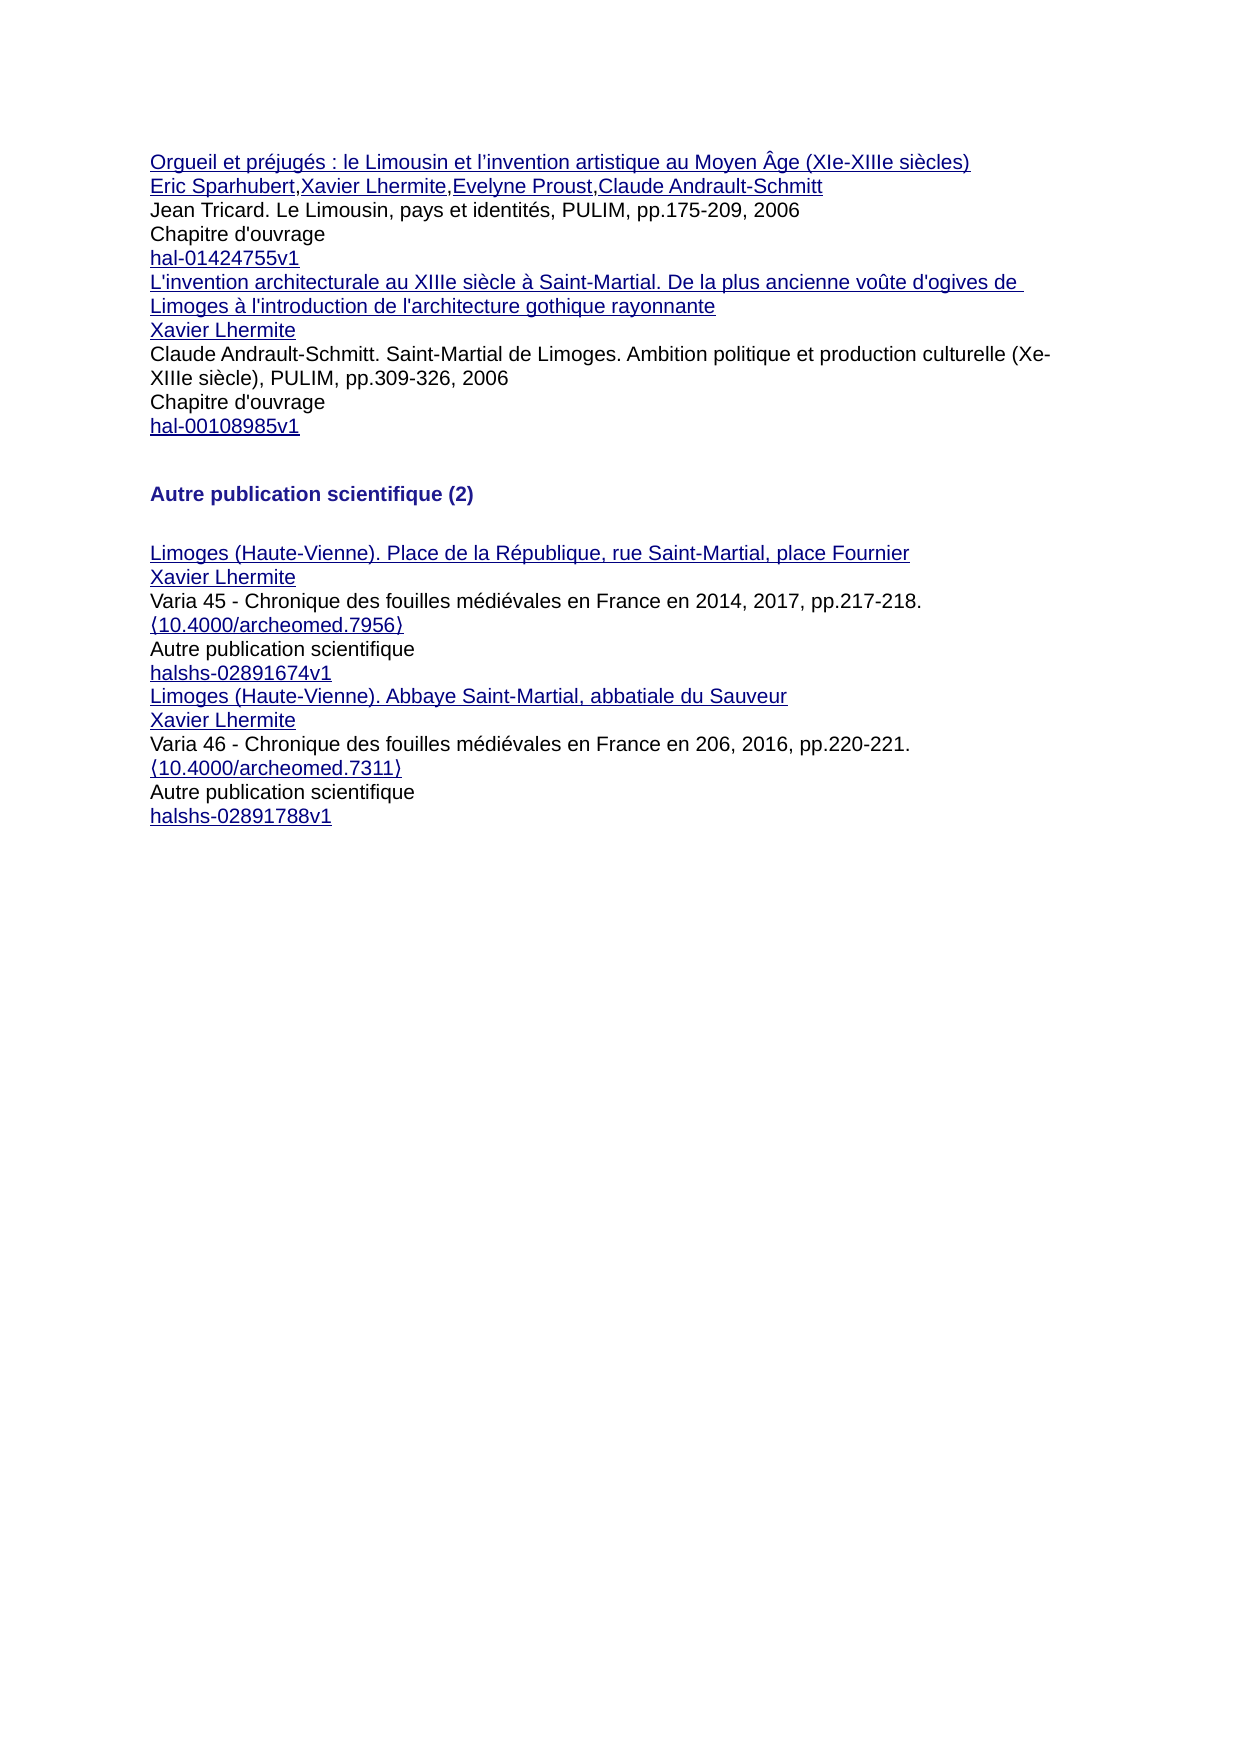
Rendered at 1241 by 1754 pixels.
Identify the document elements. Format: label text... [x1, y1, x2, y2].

table_cell Limoges (Haute-Vienne). Abbaye Saint-Martial, abbatiale du Sauveur Xavier Lhermite Varia 46 - Chronique des fouilles médiévales en France en 206, 2016, pp.220-221. ⟨10.4000/archeomed.7311⟩ Autre publication scientifique halshs-02891788v1 [150, 684, 1090, 828]
table_cell L'invention architecturale au XIIIe siècle à Saint-Martial. De la plus ancienne voûte d'ogives de Limoges à l'introduction de l'architecture gothique rayonnante Xavier Lhermite Claude Andrault-Schmitt. Saint-Martial de Limoges. Ambition politique et production culturelle (Xe-XIIIe siècle), PULIM, pp.309-326, 2006 Chapitre d'ouvrage hal-00108985v1 [150, 270, 1090, 437]
table_header Limoges (Haute-Vienne). Place de la République, rue Saint-Martial, place Fournier Xavier Lhermite Varia 45 - Chronique des fouilles médiévales en France en 2014, 2017, pp.217-218. ⟨10.4000/archeomed.7956⟩ Autre publication scientifique halshs-02891674v1 [150, 541, 1090, 684]
subtitle Autre publication scientifique (2) [150, 482, 1090, 506]
table_cell Orgueil et préjugés : le Limousin et l’invention artistique au Moyen Âge (XIe-XIIIe siècles) Eric Sparhubert,Xavier Lhermite,Evelyne Proust,Claude Andrault-Schmitt Jean Tricard. Le Limousin, pays et identités, PULIM, pp.175-209, 2006 Chapitre d'ouvrage hal-01424755v1 [150, 150, 1090, 270]
